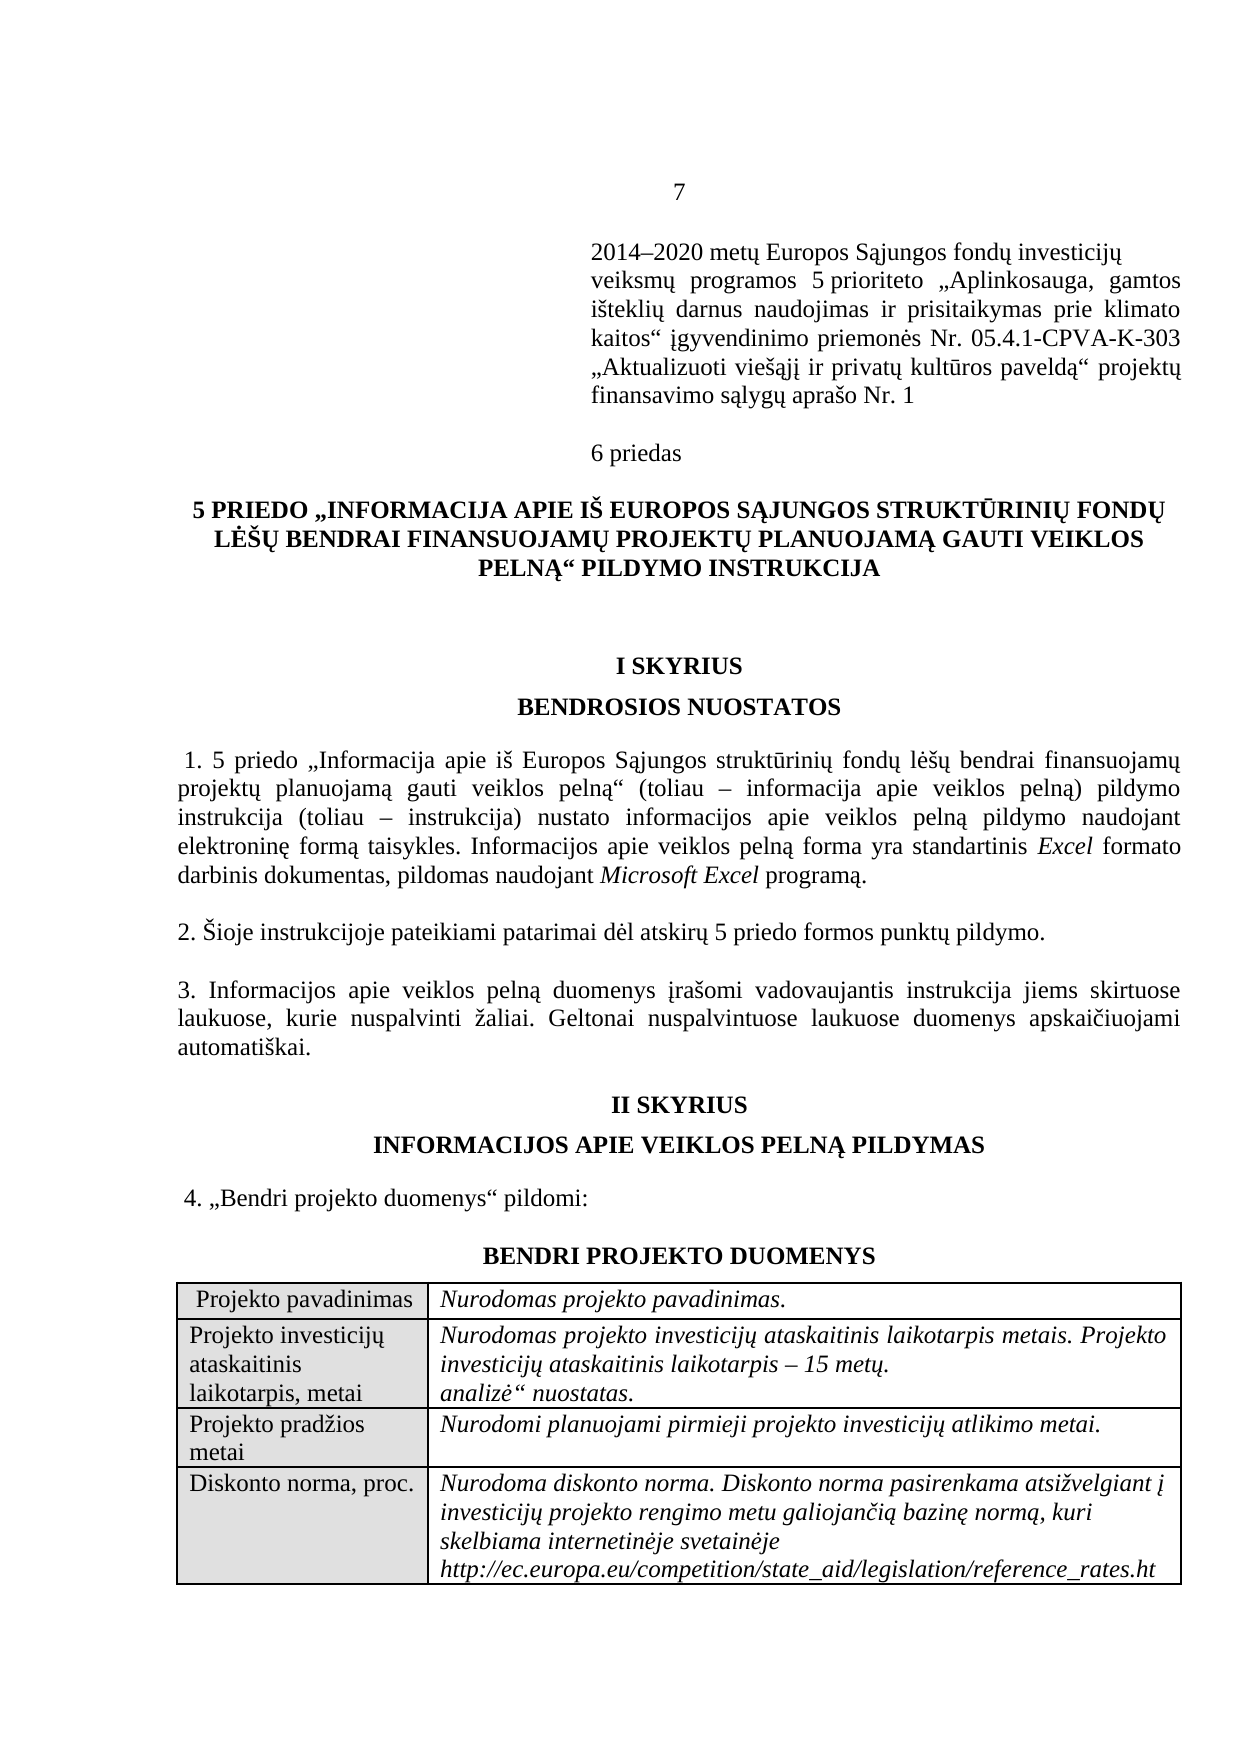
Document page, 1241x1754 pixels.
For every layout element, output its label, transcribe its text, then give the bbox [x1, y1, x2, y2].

table_header Projekto pavadinimas [178, 1284, 427, 1318]
text II SKYRIUS [177, 1090, 1181, 1118]
text BENDROSIOS NUOSTATOS [177, 692, 1181, 721]
table_cell Diskonto norma, proc. [178, 1468, 427, 1583]
table_cell Nurodoma diskonto norma. Diskonto norma pasirenkama atsižvelgiant į investicijų projekto rengimo metu galiojančią bazinę normą, kuri skelbiama internetinėje svetainėje http://ec.europa.eu/competition/state_aid/legislation/reference_rates.ht [429, 1468, 1180, 1583]
text 3. Informacijos apie veiklos pelną duomenys įrašomi vadovaujantis instrukcija jiems skirtuose laukuose, kurie nuspalvinti žaliai. Geltonai nuspalvintuose laukuose duomenys apskaičiuojami automatiškai. [177, 975, 1181, 1061]
table_cell Nurodomas projekto investicijų ataskaitinis laikotarpis metais. Projekto investicijų ataskaitinis laikotarpis – 15 metų. analizė“ nuostatas. [429, 1320, 1180, 1407]
text 5 PRIEDO „INFORMACIJA APIE IŠ EUROPOS SĄJUNGOS STRUKTŪRINIŲ FONDŲ LĖŠŲ BENDRAI FINANSUOJAMŲ PROJEKTŲ PLANUOJAMĄ GAUTI VEIKLOS PELNĄ“ PILDYMO INSTRUKCIJA [177, 496, 1181, 582]
text INFORMACIJOS APIE VEIKLOS PELNĄ PILDYMAS [177, 1131, 1181, 1159]
text 4. „Bendri projekto duomenys“ pildomi: [177, 1183, 1181, 1212]
table_header Nurodomas projekto pavadinimas. [429, 1284, 1180, 1318]
text 1. 5 priedo „Informacija apie iš Europos Sąjungos struktūrinių fondų lėšų bendrai finansuojamų projektų planuojamą gauti veiklos pelną“ (toliau – informacija apie veiklos pelną) pildymo instrukcija (toliau – instrukcija) nustato informacijos apie veiklos pelną pildymo naudojant elektroninę formą taisykles. Informacijos apie veiklos pelną forma yra standartinis Excel formato darbinis dokumentas, pildomas naudojant Microsoft Excel programą. [177, 745, 1181, 888]
text 6 priedas [591, 438, 1181, 467]
table_cell Projekto investicijų ataskaitinis laikotarpis, metai [178, 1320, 427, 1407]
text 2. Šioje instrukcijoje pateikiami patarimai dėl atskirų 5 priedo formos punktų pildymo. [177, 917, 1181, 946]
text 2014–2020 metų Europos Sąjungos fondų investicijų [591, 237, 1181, 266]
table_cell Nurodomi planuojami pirmieji projekto investicijų atlikimo metai. [429, 1409, 1180, 1466]
text veiksmų programos 5 prioriteto „Aplinkosauga, gamtos išteklių darnus naudojimas ir prisitaikymas prie klimato kaitos“ įgyvendinimo priemonės Nr. 05.4.1-CPVA-K-303 „Aktualizuoti viešąjį ir privatų kultūros paveldą“ projektų finansavimo sąlygų aprašo Nr. 1 [591, 266, 1181, 409]
text I SKYRIUS [177, 651, 1181, 680]
text BENDRI PROJEKTO DUOMENYS [177, 1241, 1181, 1269]
table_cell Projekto pradžios metai [178, 1409, 427, 1466]
